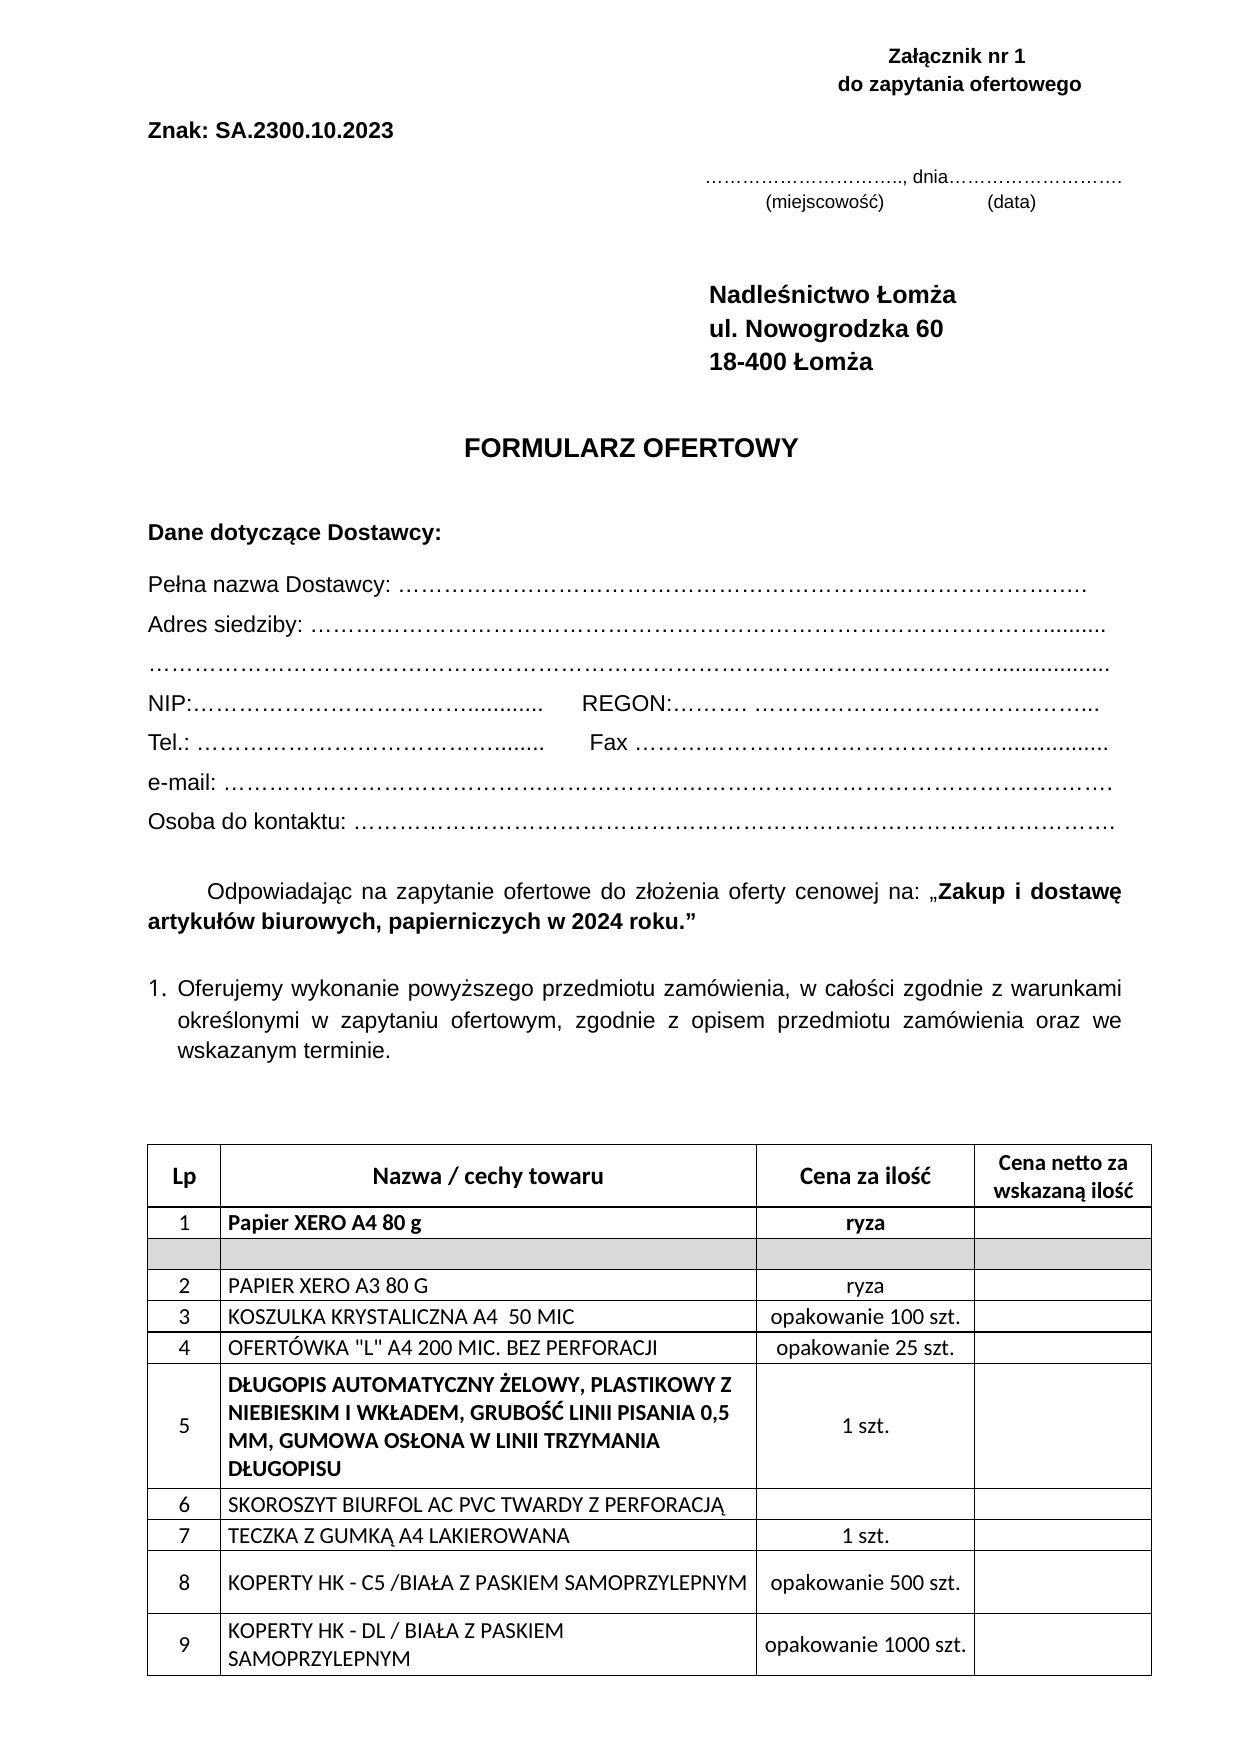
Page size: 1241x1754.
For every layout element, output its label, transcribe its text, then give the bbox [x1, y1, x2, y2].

table_cell [975, 1270, 1151, 1300]
table_cell SKOROSZYT BIURFOL AC PVC TWARDY Z PERFORACJĄ [221, 1489, 756, 1519]
table_cell [757, 1489, 974, 1519]
table_cell 6 [148, 1489, 220, 1519]
table_header Cena netto za wskazaną ilość [975, 1145, 1151, 1206]
table_cell KOPERTY HK - C5 /BIAŁA Z PASKIEM SAMOPRZYLEPNYM [221, 1551, 756, 1613]
table_cell 7 [148, 1520, 220, 1550]
text Pełna nazwa Dostawcy: ………………………………………………………..………………….…. [148, 571, 1122, 598]
table_cell [975, 1208, 1151, 1238]
table_cell 1 [148, 1208, 220, 1238]
table_cell Papier XERO A4 80 g [221, 1208, 756, 1238]
table_cell opakowanie 100 szt. [757, 1301, 974, 1331]
list Oferujemy wykonanie powyższego przedmiotu zamówienia, w całości zgodnie z warunkami określonymi w zapytaniu ofertowym, zgodnie z opisem przedmiotu zamówienia oraz we wskazanym terminie. [148, 971, 1122, 1063]
table_cell DŁUGOPIS AUTOMATYCZNY ŻELOWY, PLASTIKOWY Z NIEBIESKIM I WKŁADEM, GRUBOŚĆ LINII PISANIA 0,5 MM, GUMOWA OSŁONA W LINII TRZYMANIA DŁUGOPISU [221, 1364, 756, 1488]
text Osoba do kontaktu: ………………………………………………………………………………………. [148, 808, 1122, 835]
table_cell 4 [148, 1333, 220, 1363]
table_cell 3 [148, 1301, 220, 1331]
text e-mail: …………………………………………………………………………………………….….……. [148, 769, 1122, 795]
table_header Nazwa / cechy towaru [221, 1145, 756, 1206]
text ………………………….., dnia………………………. [679, 166, 1122, 188]
table_cell [975, 1489, 1151, 1519]
table_cell [975, 1614, 1151, 1675]
table_cell ryza [757, 1270, 974, 1300]
table_cell [975, 1551, 1151, 1613]
table_header Cena za ilość [757, 1145, 974, 1206]
table_cell 5 [148, 1364, 220, 1488]
text (miejscowość) (data) [679, 191, 1122, 213]
text Tel.: …………………………………........ Fax …………………………………………................. [148, 729, 1122, 756]
table_cell [975, 1239, 1151, 1269]
table_cell [221, 1239, 756, 1269]
table_cell [975, 1520, 1151, 1550]
text 18-400 Łomża [709, 347, 1122, 375]
table_cell [975, 1333, 1151, 1363]
table_cell ryza [757, 1208, 974, 1238]
text ………………………………………………………………………………………………….................. [148, 650, 1122, 677]
table_cell PAPIER XERO A3 80 G [221, 1270, 756, 1300]
table_cell 8 [148, 1551, 220, 1613]
table_cell OFERTÓWKA "L" A4 200 MIC. BEZ PERFORACJI [221, 1333, 756, 1363]
table_cell 2 [148, 1270, 220, 1300]
table_cell [975, 1301, 1151, 1331]
table_cell [757, 1239, 974, 1269]
table_cell 9 [148, 1614, 220, 1675]
table_cell [148, 1239, 220, 1269]
table_cell 1 szt. [757, 1520, 974, 1550]
text Dane dotyczące Dostawcy: [148, 519, 1122, 545]
table_header Lp [148, 1145, 220, 1206]
text Nadleśnictwo Łomża [709, 281, 1122, 309]
table_cell opakowanie 500 szt. [757, 1551, 974, 1613]
table_cell KOSZULKA KRYSTALICZNA A4 50 MIC [221, 1301, 756, 1331]
table_cell TECZKA Z GUMKĄ A4 LAKIEROWANA [221, 1520, 756, 1550]
table_cell 1 szt. [757, 1364, 974, 1488]
text Adres siedziby: …………………………………………………………………………………….......... [148, 611, 1122, 637]
text Załącznik nr 1 do zapytania ofertowego [797, 44, 1122, 96]
text ul. Nowogrodzka 60 [709, 313, 1122, 342]
table_cell [975, 1364, 1151, 1488]
text Znak: SA.2300.10.2023 [148, 117, 1122, 143]
text NIP:………………………………............ REGON:………. ……………………………….……... [148, 690, 1122, 716]
table_cell opakowanie 1000 szt. [757, 1614, 974, 1675]
text FORMULARZ OFERTOWY [148, 432, 1122, 463]
table_cell opakowanie 25 szt. [757, 1333, 974, 1363]
table_cell KOPERTY HK - DL / BIAŁA Z PASKIEM SAMOPRZYLEPNYM [221, 1614, 756, 1675]
text Odpowiadając na zapytanie ofertowe do złożenia oferty cenowej na: „Zakup i dostawę artykułów biurowych, papierniczych w 2024 roku.” [148, 878, 1122, 934]
